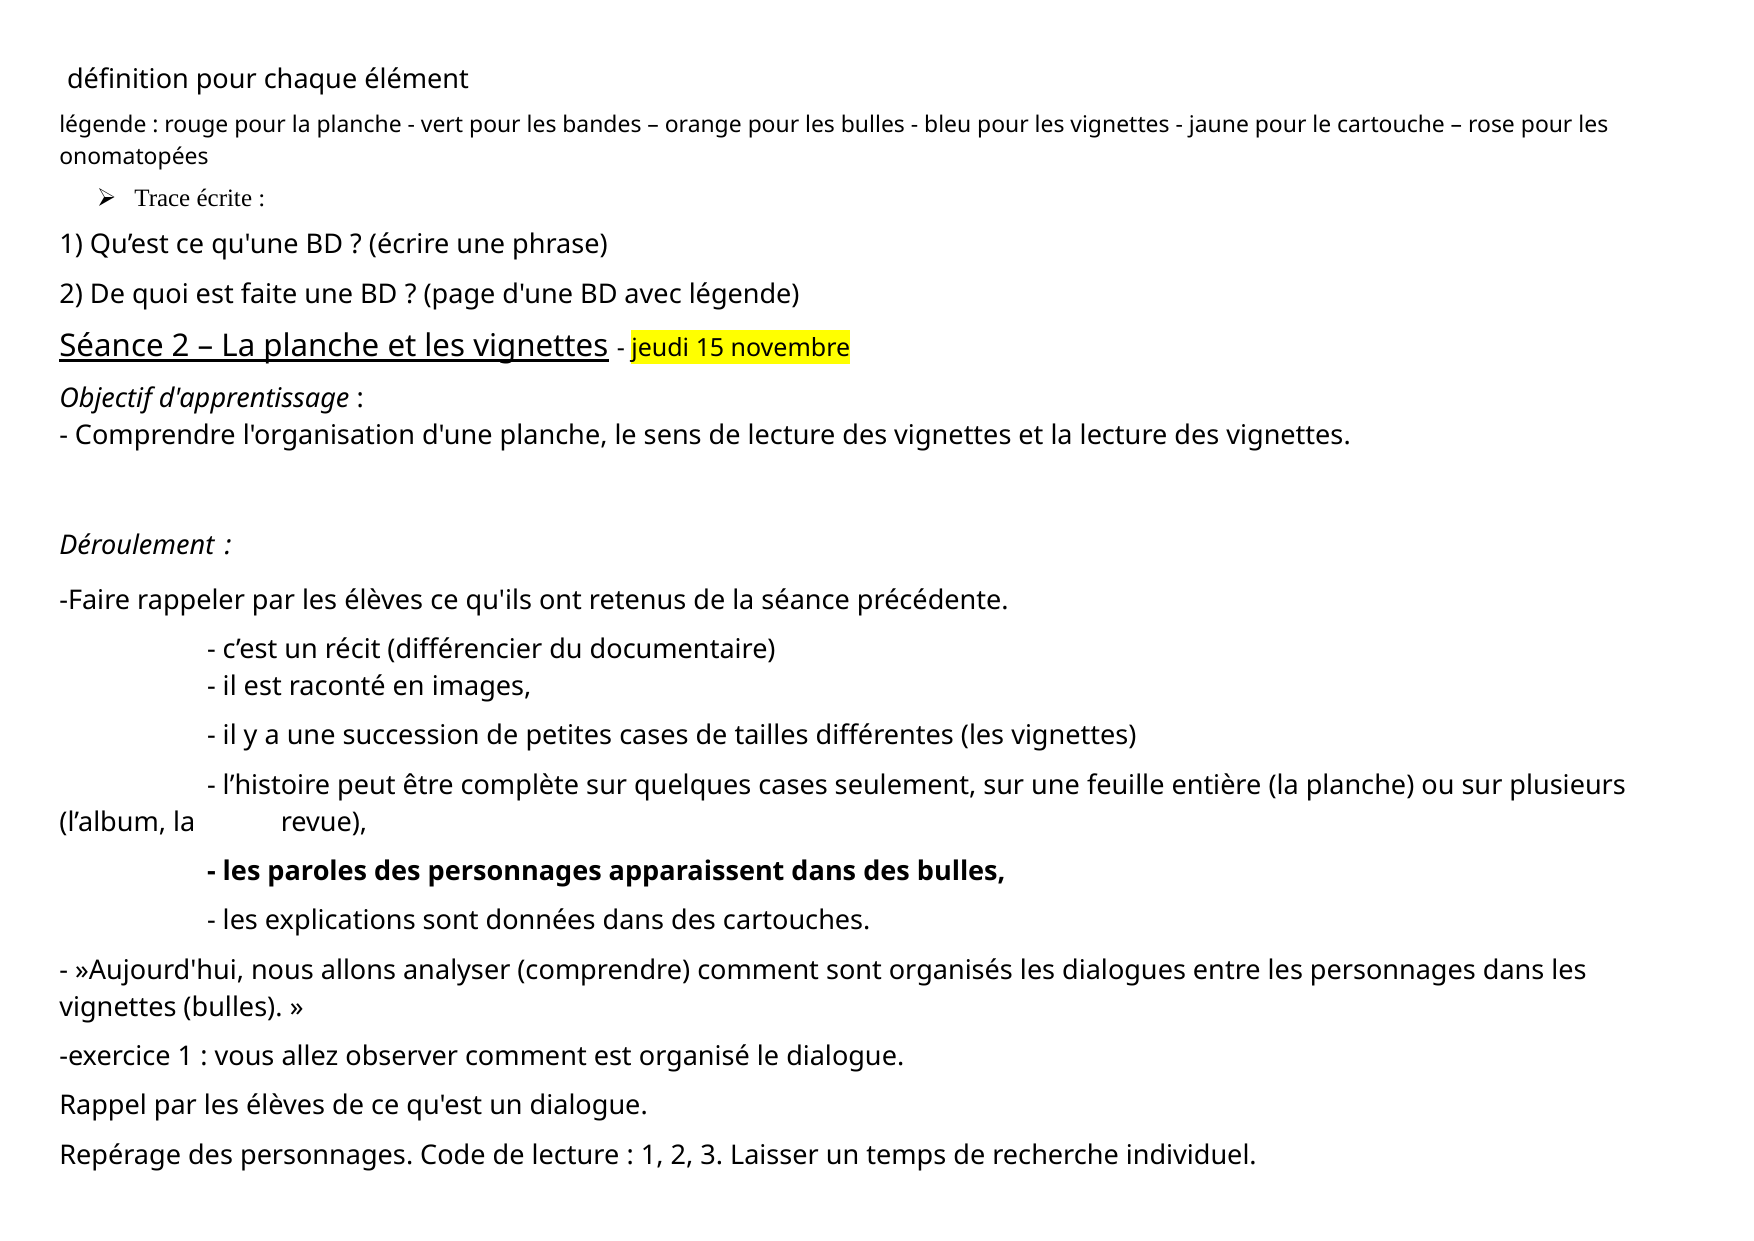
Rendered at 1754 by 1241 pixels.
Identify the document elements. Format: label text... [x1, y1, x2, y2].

text -exercice 1 : vous allez observer comment est organisé le dialogue. [59, 1036, 1695, 1073]
list définition pour chaque élément [67, 59, 1695, 96]
text légende : rouge pour la planche - vert pour les bandes – orange pour les bulles - bleu pour les vignettes - jaune pour le cartouche – rose pour les onomatopées [59, 108, 1695, 171]
text Objectif d'apprentissage : [59, 378, 1695, 415]
text - il est raconté en images, [59, 666, 1695, 703]
text 2) De quoi est faite une BD ? (page d'une BD avec légende) [59, 274, 1695, 311]
text - c’est un récit (différencier du documentaire) [59, 629, 1695, 666]
text Séance 2 – La planche et les vignettes - jeudi 15 novembre [59, 323, 1695, 366]
text - l’histoire peut être complète sur quelques cases seulement, sur une feuille entière (la planche) ou sur plusieurs (l’album, la revue), [59, 765, 1695, 839]
text - Comprendre l'organisation d'une planche, le sens de lecture des vignettes et la lecture des vignettes. [59, 415, 1695, 452]
list Trace écrite : [97, 183, 1695, 212]
text Repérage des personnages. Code de lecture : 1, 2, 3. Laisser un temps de recherche individuel. [59, 1135, 1695, 1172]
text - »Aujourd'hui, nous allons analyser (comprendre) comment sont organisés les dialogues entre les personnages dans les vignettes (bulles). » [59, 950, 1695, 1024]
text - il y a une succession de petites cases de tailles différentes (les vignettes) [59, 716, 1695, 753]
text - les paroles des personnages apparaissent dans des bulles, [59, 851, 1695, 888]
text Rappel par les élèves de ce qu'est un dialogue. [59, 1086, 1695, 1123]
text 1) Qu’est ce qu'une BD ? (écrire une phrase) [59, 225, 1695, 262]
text Déroulement : [59, 525, 1695, 562]
text -Faire rappeler par les élèves ce qu'ils ont retenus de la séance précédente. [59, 580, 1695, 617]
text - les explications sont données dans des cartouches. [59, 901, 1695, 938]
